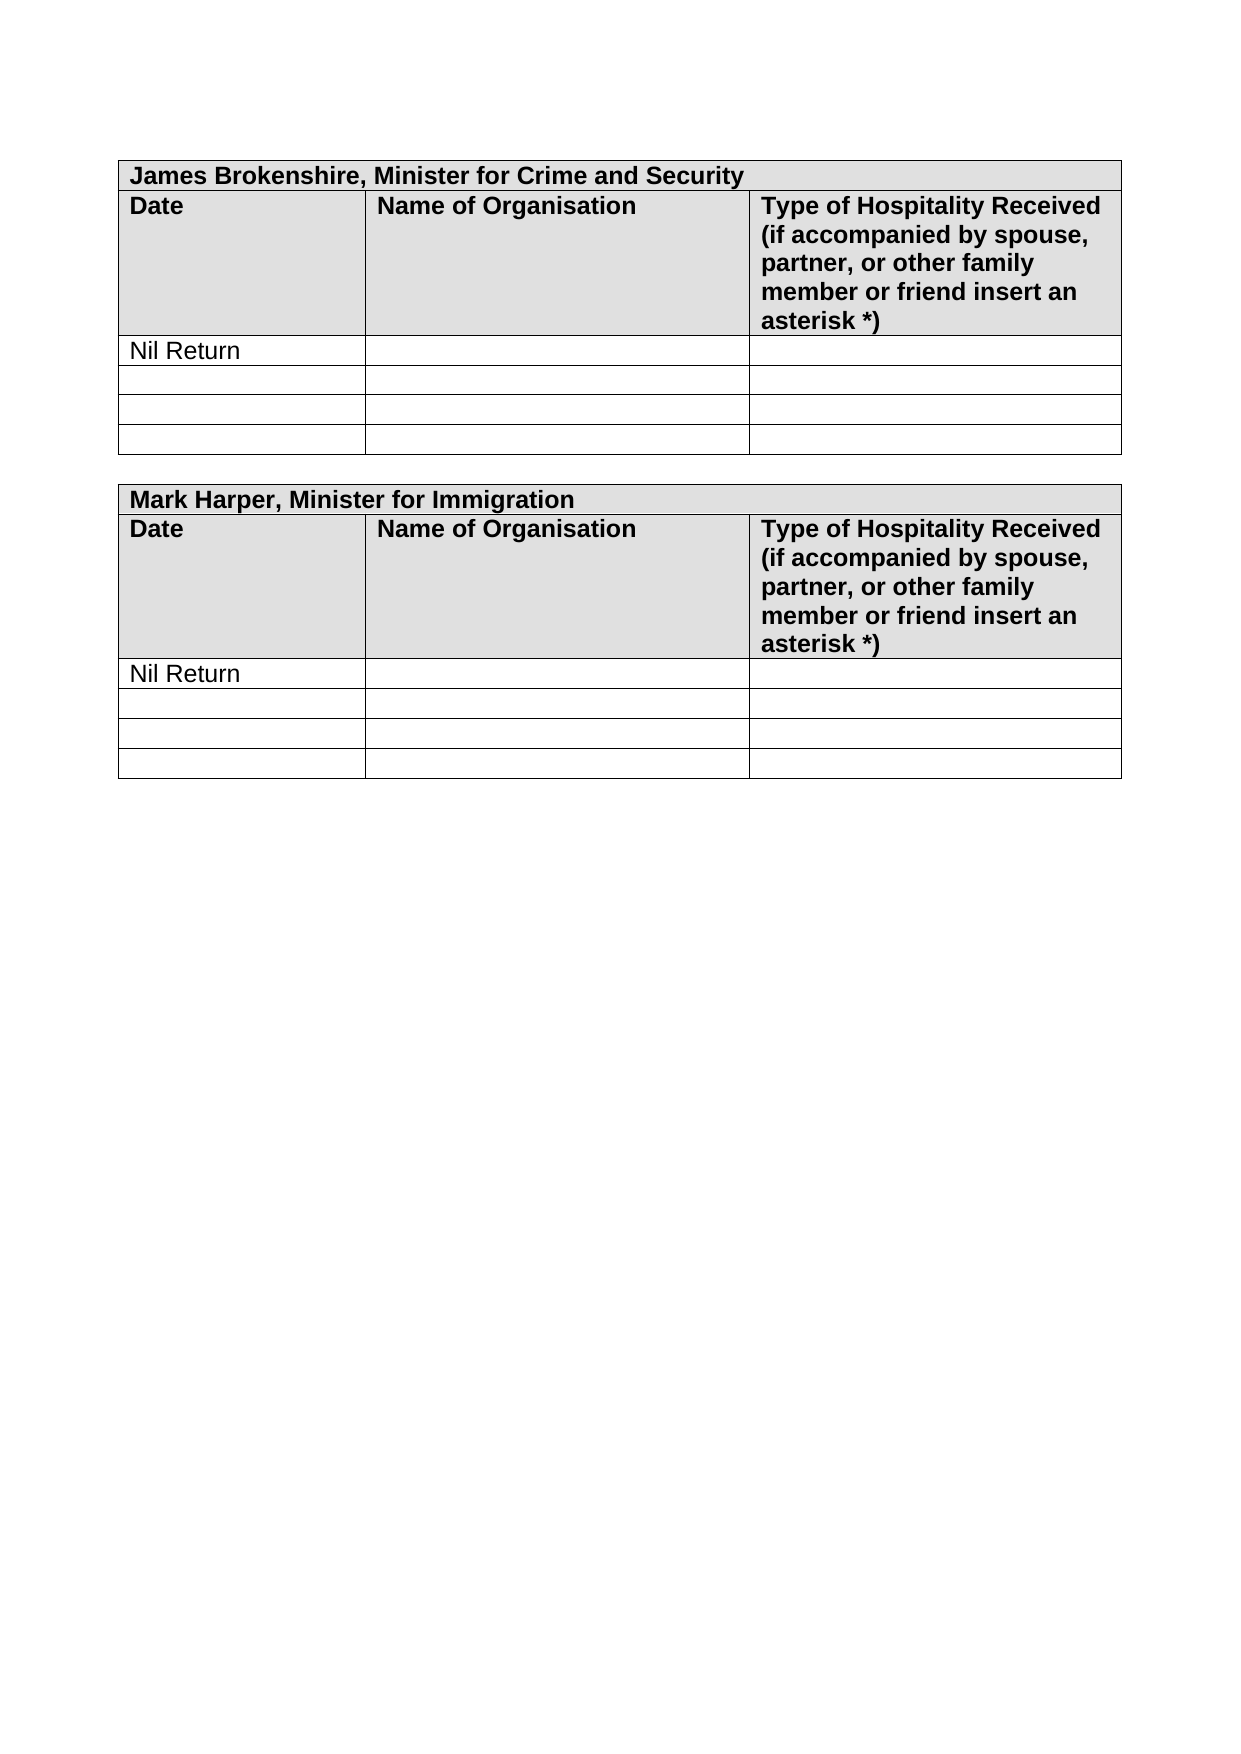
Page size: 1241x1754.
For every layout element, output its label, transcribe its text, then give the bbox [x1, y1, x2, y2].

table_cell [750, 689, 1121, 718]
table_cell Date [119, 515, 365, 658]
table_cell [750, 719, 1121, 748]
table_cell [366, 336, 749, 364]
table_cell Nil Return [119, 659, 365, 688]
table_cell [750, 425, 1121, 454]
table_cell [750, 336, 1121, 364]
table_cell Type of Hospitality Received (if accompanied by spouse, partner, or other family member or friend insert an asterisk *) [750, 515, 1121, 658]
table_cell [119, 395, 365, 424]
table_cell Name of Organisation [366, 515, 749, 658]
table_cell [119, 719, 365, 748]
table_cell [366, 659, 749, 688]
table_cell [119, 749, 365, 777]
table_cell [366, 719, 749, 748]
table_cell Type of Hospitality Received (if accompanied by spouse, partner, or other family member or friend insert an asterisk *) [750, 191, 1121, 335]
table_cell Name of Organisation [366, 191, 749, 335]
table_header Mark Harper, Minister for Immigration [119, 485, 1121, 513]
table_cell [366, 689, 749, 718]
table_header James Brokenshire, Minister for Crime and Security [119, 161, 1121, 190]
table_cell [750, 749, 1121, 777]
table_cell [750, 395, 1121, 424]
table_cell [119, 689, 365, 718]
table_cell [750, 366, 1121, 394]
table_cell Nil Return [119, 336, 365, 364]
table_cell [366, 425, 749, 454]
table_cell [366, 749, 749, 777]
table_cell [119, 366, 365, 394]
table_cell [119, 425, 365, 454]
table_cell [366, 395, 749, 424]
table_cell [750, 659, 1121, 688]
table_cell Date [119, 191, 365, 335]
table_cell [366, 366, 749, 394]
